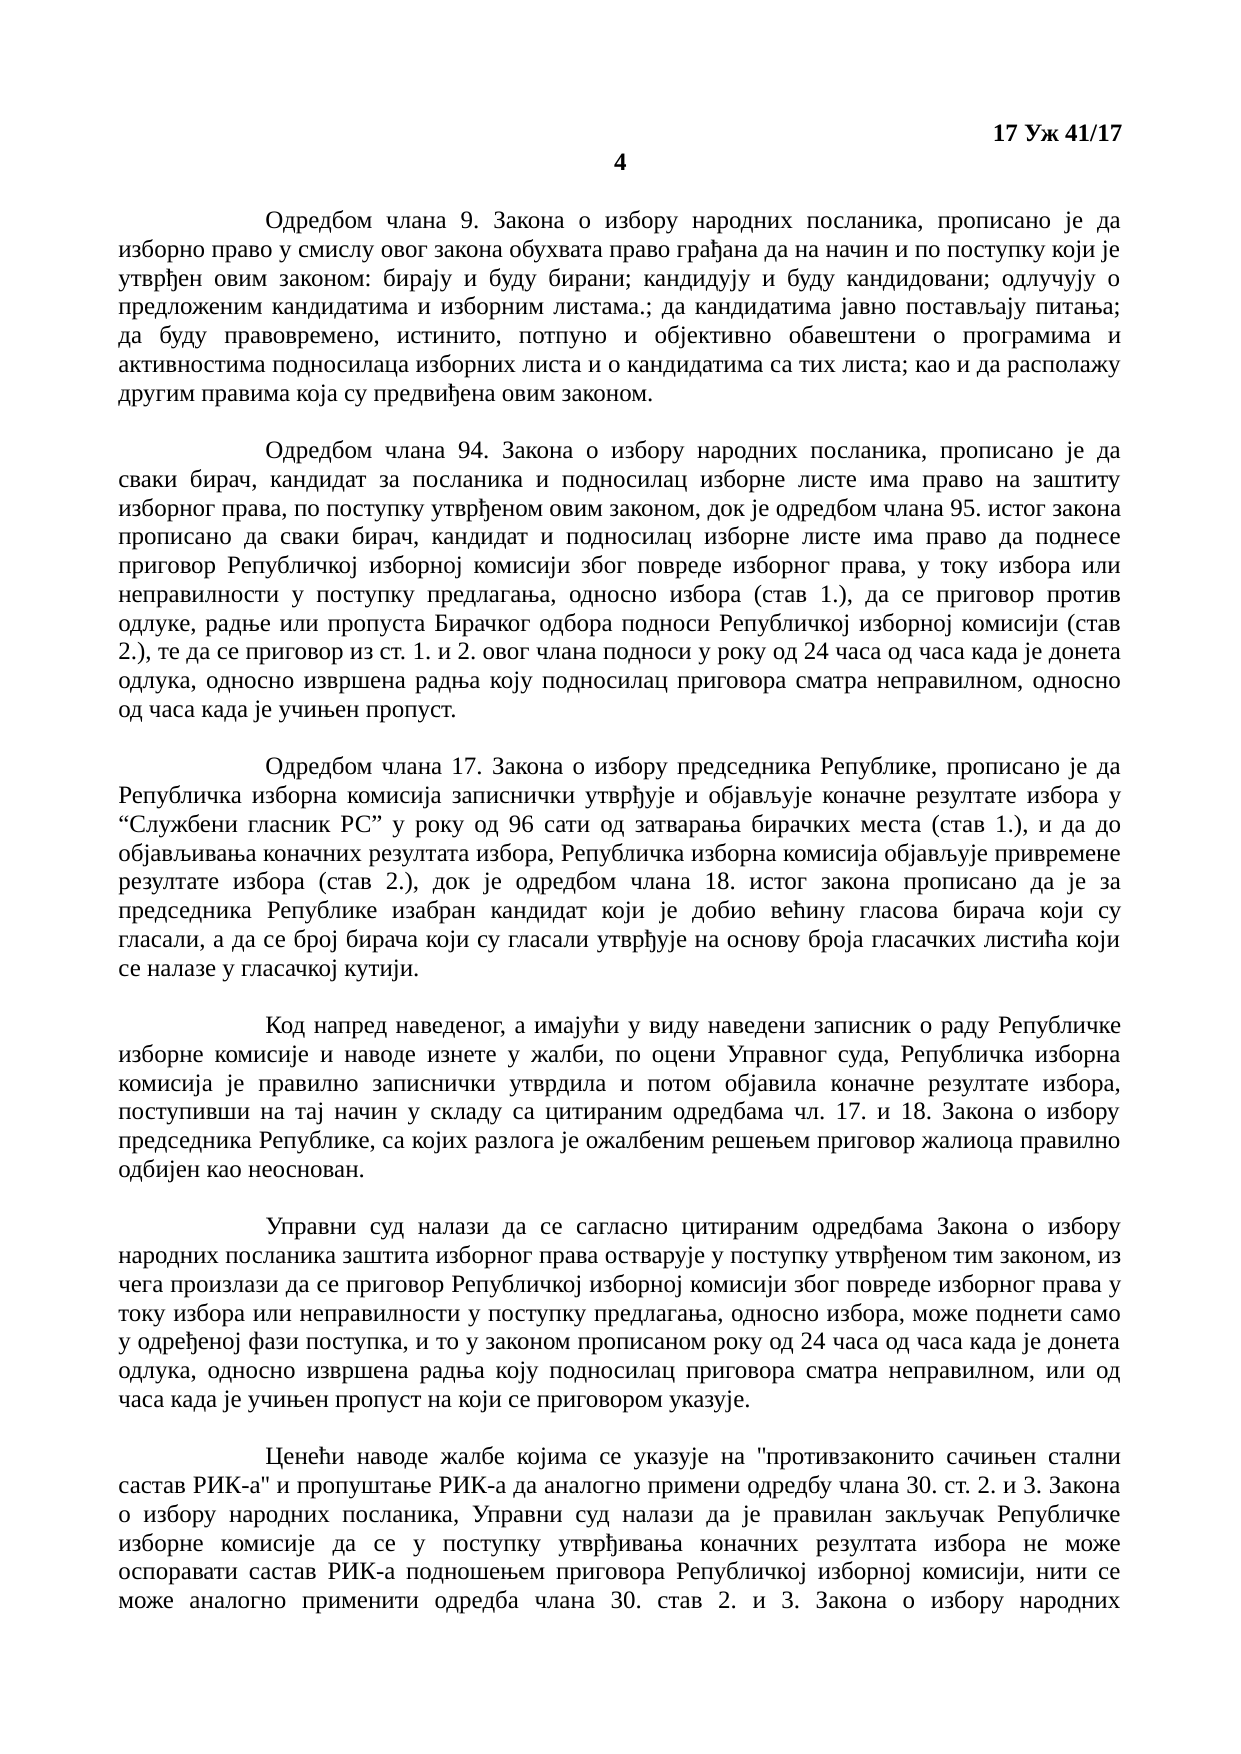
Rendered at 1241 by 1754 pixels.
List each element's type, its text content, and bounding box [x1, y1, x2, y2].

text Ценећи наводе жалбе којима се указује на ''противзаконито сачињен стални састав РИК-а'' и пропуштање РИК-а да аналогно примени одредбу члана 30. ст. 2. и 3. Закона о избору народних посланика, Управни суд налази да је правилан закључак Републичке изборне комисије да се у поступку утврђивања коначних резултата избора не може оспоравати састав РИК-а подношењем приговора Републичкој изборној комисији, нити се може аналогно применити одредба члана 30. став 2. и 3. Закона о избору народних [118, 1441, 1122, 1614]
text Код напред наведеног, а имајући у виду наведени записник о раду Републичке изборне комисије и наводе изнете у жалби, по оцени Управног суда, Републичка изборна комисија је правилно записнички утврдила и потом објавила коначне резултате избора, поступивши на тај начин у складу са цитираним одредбама чл. 17. и 18. Закона о избору председника Републике, са којих разлога је ожалбеним решењем приговор жалиоца правилно одбијен као неоснован. [118, 1010, 1122, 1183]
text Одредбом члана 9. Закона о избору народних посланика, прописано је да изборно право у смислу овог закона обухвата право грађана да на начин и по поступку који је утврђен овим законом: бирају и буду бирани; кандидују и буду кандидовани; одлучују о предложеним кандидатима и изборним листама.; да кандидатима јавно постављају питања; да буду правовремено, истинито, потпуно и објективно обавештени о програмима и активностима подносилаца изборних листа и о кандидатима са тих листа; као и да располажу другим правима која су предвиђена овим законом. [118, 205, 1122, 406]
text Управни суд налази да се сагласно цитираним одредбама Закона о избору народних посланика заштита изборног права остварује у поступку утврђеном тим законом, из чега произлази да се приговор Републичкој изборној комисији због повреде изборног права у току избора или неправилности у поступку предлагања, односно избора, може поднети само у одређеној фази поступка, и то у законом прописаном року од 24 часа од часа када је донета одлука, односно извршена радња коју подносилац приговора сматра неправилном, или од часа када је учињен пропуст на који се приговором указује. [118, 1211, 1122, 1413]
text Одредбом члана 17. Закона о избору председника Републике, прописано је да Републичка изборна комисија записнички утврђује и објављује коначне резултате избора у “Службени гласник РС” у року од 96 сати од затварања бирачких места (став 1.), и да до објављивања коначних резултата избора, Републичка изборна комисија објављује привремене резултате избора (став 2.), док је одредбом члана 18. истог закона прописано да је за председника Републике изабран кандидат који је добио већину гласова бирача који су гласали, а да се број бирача који су гласали утврђује на основу броја гласачких листића који се налазе у гласачкој кутији. [118, 751, 1122, 981]
text Одредбом члана 94. Закона о избору народних посланика, прописано је да сваки бирач, кандидат за посланика и подносилац изборне листе има право на заштиту изборног права, по поступку утврђеном овим законом, док је одредбом члана 95. истог закона прописано да сваки бирач, кандидат и подносилац изборне листе има право да поднесе приговор Републичкој изборној комисији због повреде изборног права, у току избора или неправилности у поступку предлагања, односно избора (став 1.), да се приговор против одлуке, радње или пропуста Бирачког одбора подноси Републичкој изборној комисији (став 2.), те да се приговор из ст. 1. и 2. овог члана подноси у року од 24 часа од часа када је донета одлука, односно извршена радња коју подносилац приговора сматра неправилном, односно од часа када је учињен пропуст. [118, 435, 1122, 723]
